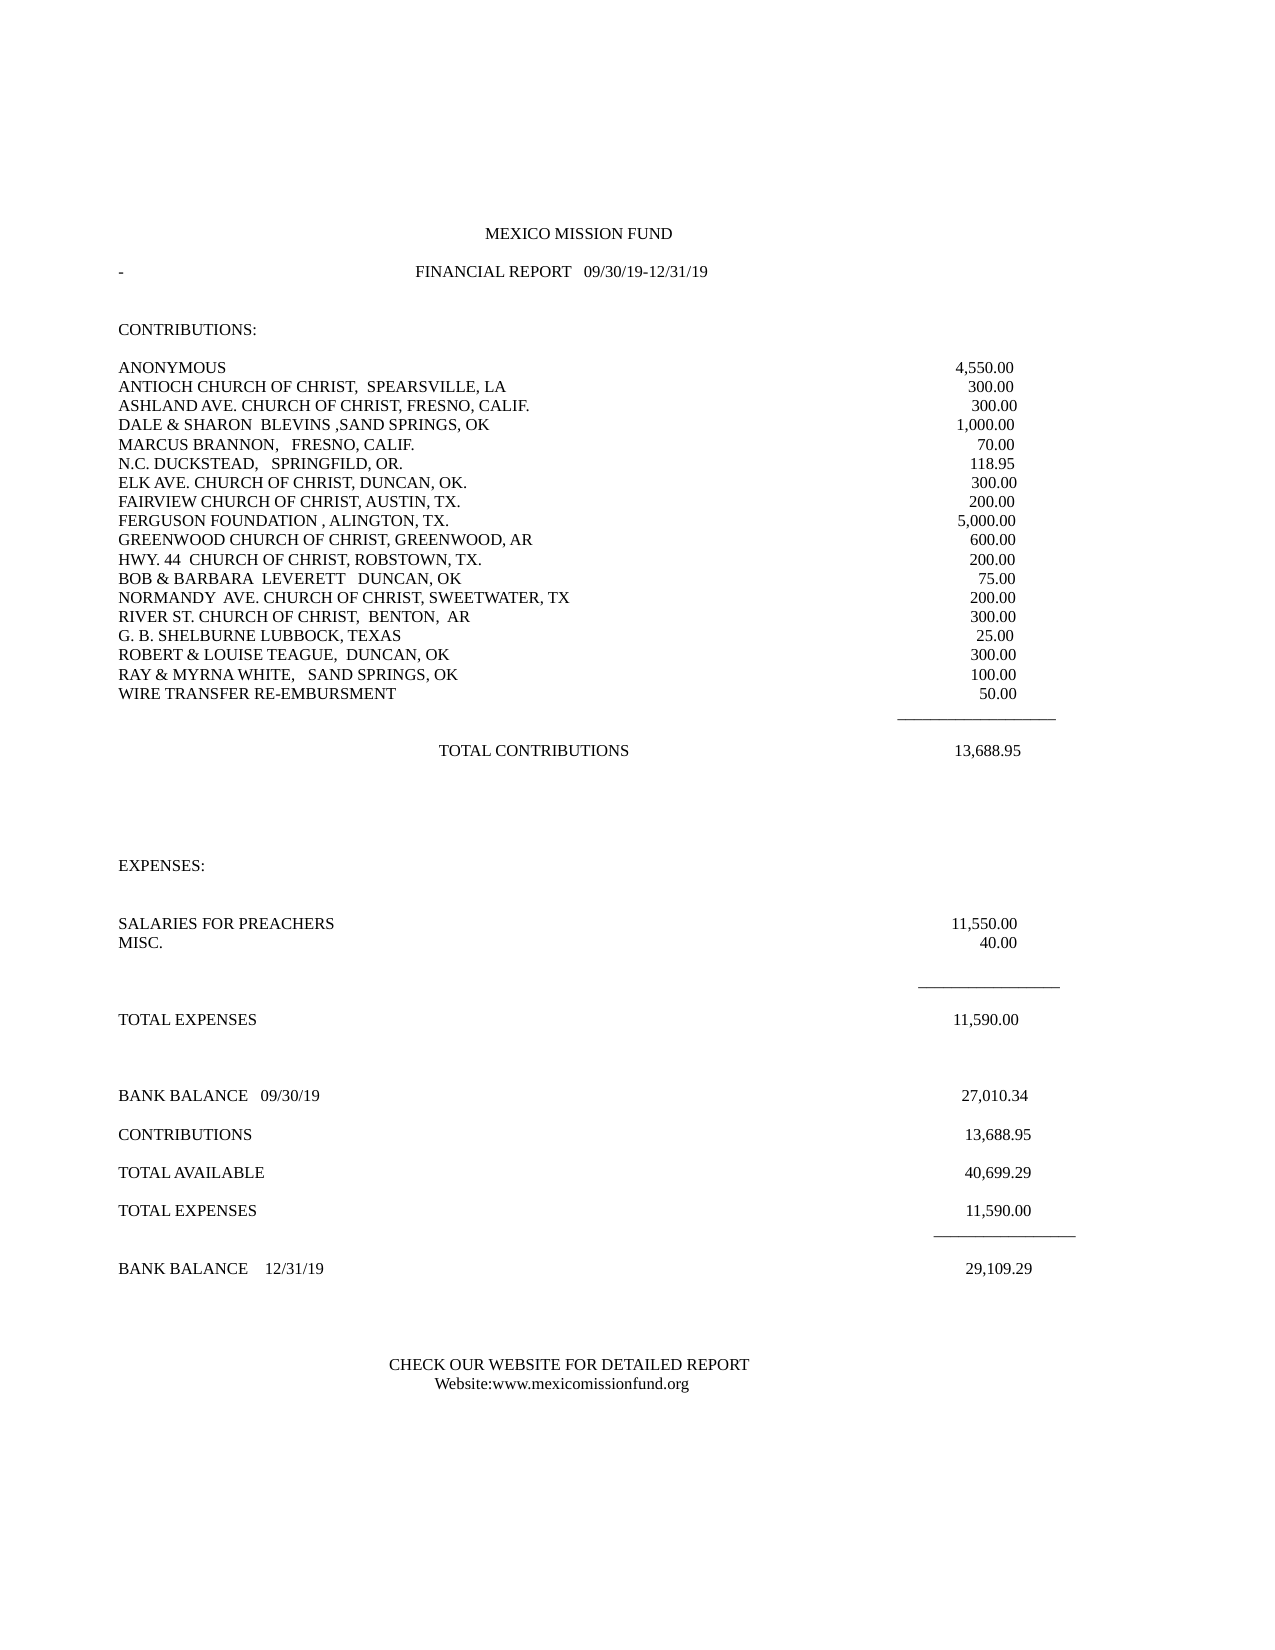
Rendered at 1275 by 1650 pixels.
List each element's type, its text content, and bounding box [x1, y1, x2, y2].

text N.C. DUCKSTEAD, SPRINGFILD, OR. 118.95 [118, 453, 1157, 473]
text BANK BALANCE 09/30/19 27,010.34 [118, 1086, 1157, 1105]
text TOTAL AVAILABLE 40,699.29 [118, 1163, 1157, 1182]
text CONTRIBUTIONS: [118, 319, 1157, 338]
text ELK AVE. CHURCH OF CHRIST, DUNCAN, OK. 300.00 [118, 473, 1157, 492]
text CHECK OUR WEBSITE FOR DETAILED REPORT [118, 1354, 1157, 1373]
text HWY. 44 CHURCH OF CHRIST, ROBSTOWN, TX. 200.00 [118, 549, 1157, 568]
text BOB & BARBARA LEVERETT DUNCAN, OK 75.00 NORMANDY AVE. CHURCH OF CHRIST, SWEETWATER, TX 200.00 [118, 568, 1157, 607]
text ___________________ [118, 703, 1157, 722]
text FAIRVIEW CHURCH OF CHRIST, AUSTIN, TX. 200.00 [118, 492, 1157, 511]
text WIRE TRANSFER RE-EMBURSMENT 50.00 [118, 683, 1157, 703]
text TOTAL EXPENSES 11,590.00 [118, 1201, 1157, 1220]
text FERGUSON FOUNDATION , ALINGTON, TX. 5,000.00 [118, 511, 1157, 530]
text DALE & SHARON BLEVINS ,SAND SPRINGS, OK 1,000.00 [118, 415, 1157, 434]
text G. B. SHELBURNE LUBBOCK, TEXAS 25.00 [118, 626, 1157, 645]
text ROBERT & LOUISE TEAGUE, DUNCAN, OK 300.00 [118, 645, 1157, 664]
text SALARIES FOR PREACHERS 11,550.00 MISC. 40.00 [118, 913, 1157, 952]
text EXPENSES: [118, 856, 1157, 875]
text TOTAL EXPENSES 11,590.00 [118, 1009, 1157, 1028]
text ANONYMOUS 4,550.00 [118, 358, 1157, 377]
text Website:www.mexicomissionfund.org [118, 1373, 1157, 1393]
text - FINANCIAL REPORT 09/30/19-12/31/19 [118, 262, 1157, 281]
text MEXICO MISSION FUND [118, 223, 1157, 243]
text MARCUS BRANNON, FRESNO, CALIF. 70.00 [118, 434, 1157, 453]
text _________________ [118, 971, 1157, 990]
text RAY & MYRNA WHITE, SAND SPRINGS, OK 100.00 [118, 664, 1157, 683]
text _________________ [118, 1220, 1157, 1239]
text ANTIOCH CHURCH OF CHRIST, SPEARSVILLE, LA 300.00 [118, 377, 1157, 396]
text ASHLAND AVE. CHURCH OF CHRIST, FRESNO, CALIF. 300.00 [118, 396, 1157, 415]
text CONTRIBUTIONS 13,688.95 [118, 1124, 1157, 1143]
text TOTAL CONTRIBUTIONS 13,688.95 [118, 741, 1157, 760]
text GREENWOOD CHURCH OF CHRIST, GREENWOOD, AR 600.00 [118, 530, 1157, 549]
text BANK BALANCE 12/31/19 29,109.29 [118, 1258, 1157, 1278]
text RIVER ST. CHURCH OF CHRIST, BENTON, AR 300.00 [118, 607, 1157, 626]
